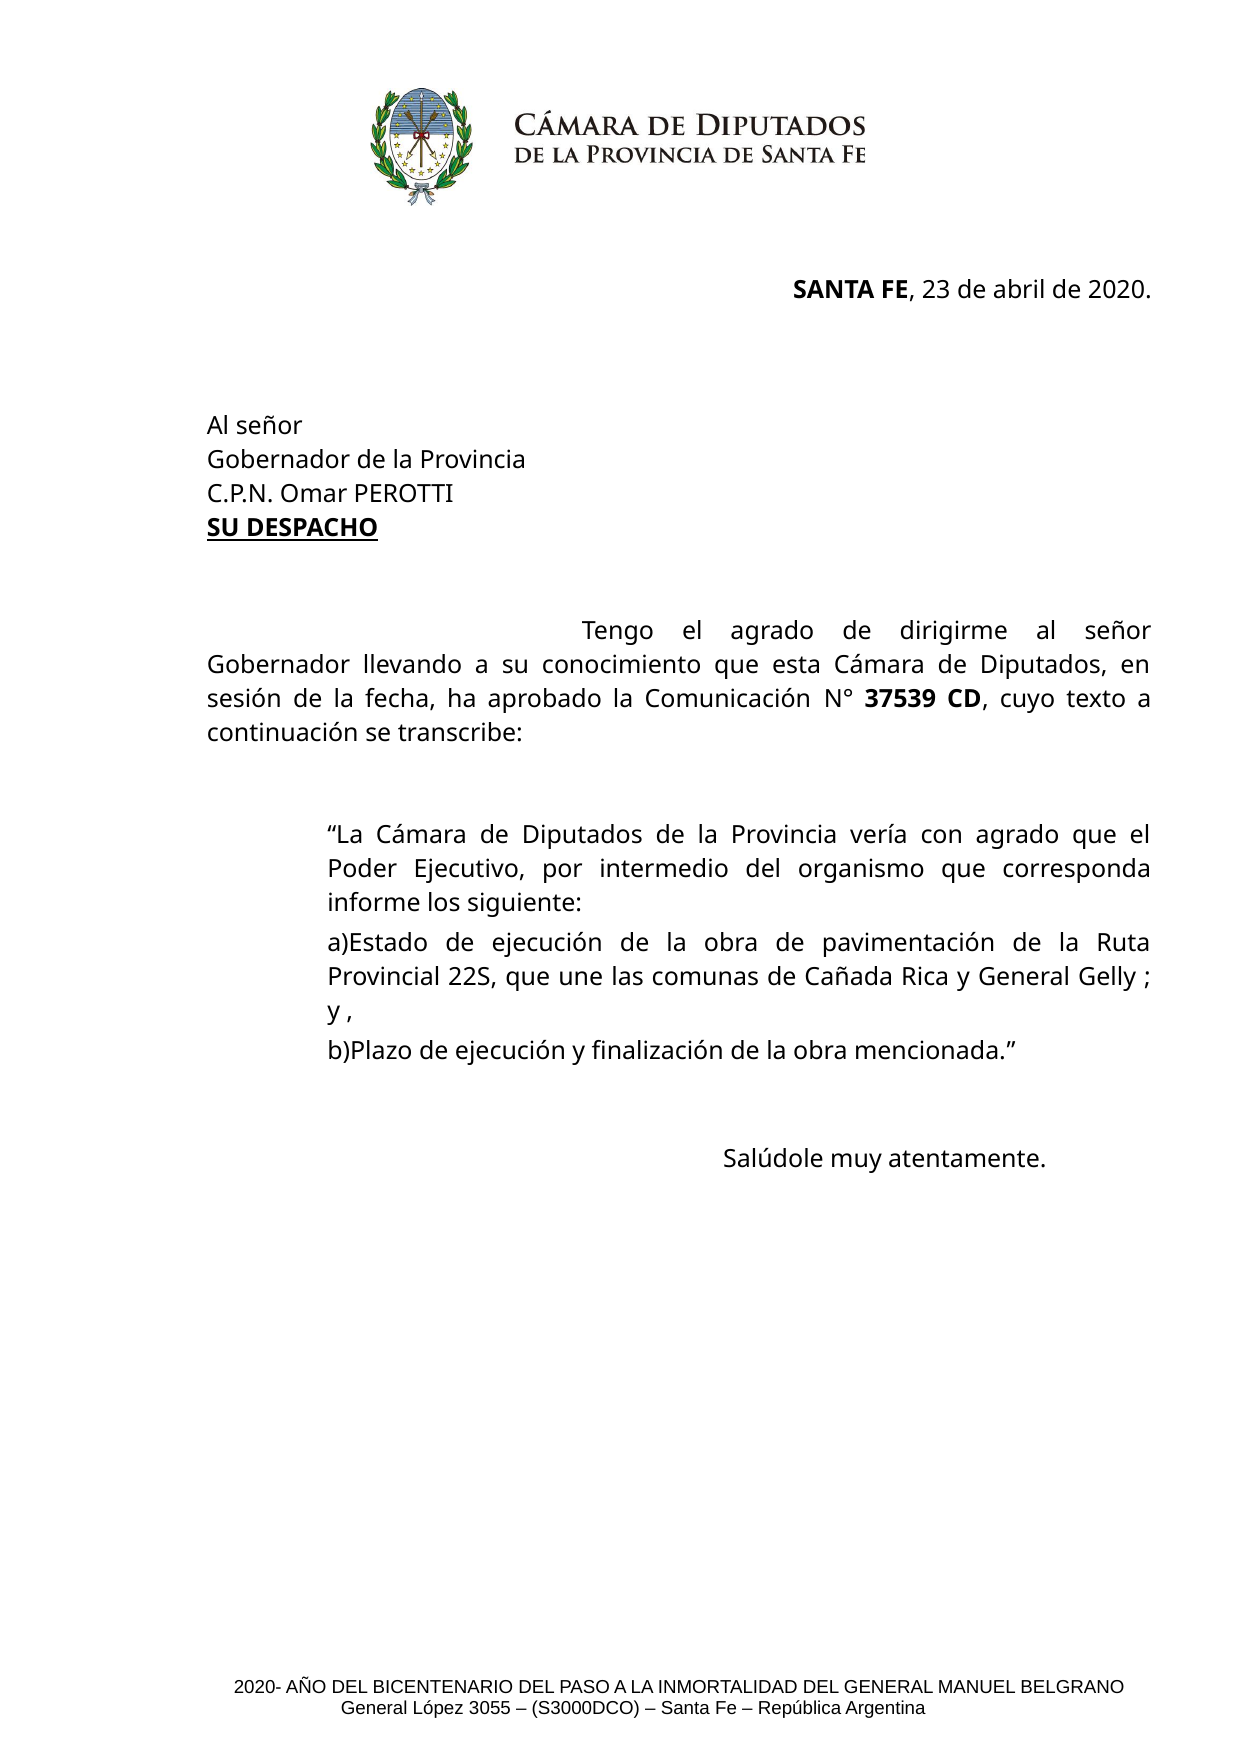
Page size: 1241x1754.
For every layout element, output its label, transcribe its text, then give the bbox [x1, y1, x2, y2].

text b)Plazo de ejecución y finalización de la obra mencionada.” [327, 1033, 1152, 1067]
text C.P.N. Omar PEROTTI [207, 476, 1152, 510]
text Tengo el agrado de dirigirme al señor Gobernador llevando a su conocimiento que esta Cámara de Diputados, en sesión de la fecha, ha aprobado la Comunicación N° 37539 CD, cuyo texto a continuación se transcribe: [207, 612, 1152, 748]
text SANTA FE, 23 de abril de 2020. [207, 272, 1152, 306]
text Al señor [207, 408, 1152, 442]
text “La Cámara de Diputados de la Provincia vería con agrado que el Poder Ejecutivo, por intermedio del organismo que corresponda informe los siguiente: [327, 817, 1152, 919]
text SU DESPACHO [207, 510, 1152, 544]
picture [370, 88, 866, 210]
text Salúdole muy atentamente. [649, 1141, 1152, 1175]
text Gobernador de la Provincia [207, 442, 1152, 476]
text a)Estado de ejecución de la obra de pavimentación de la Ruta Provincial 22S, que une las comunas de Cañada Rica y General Gelly ; y , [327, 925, 1152, 1027]
